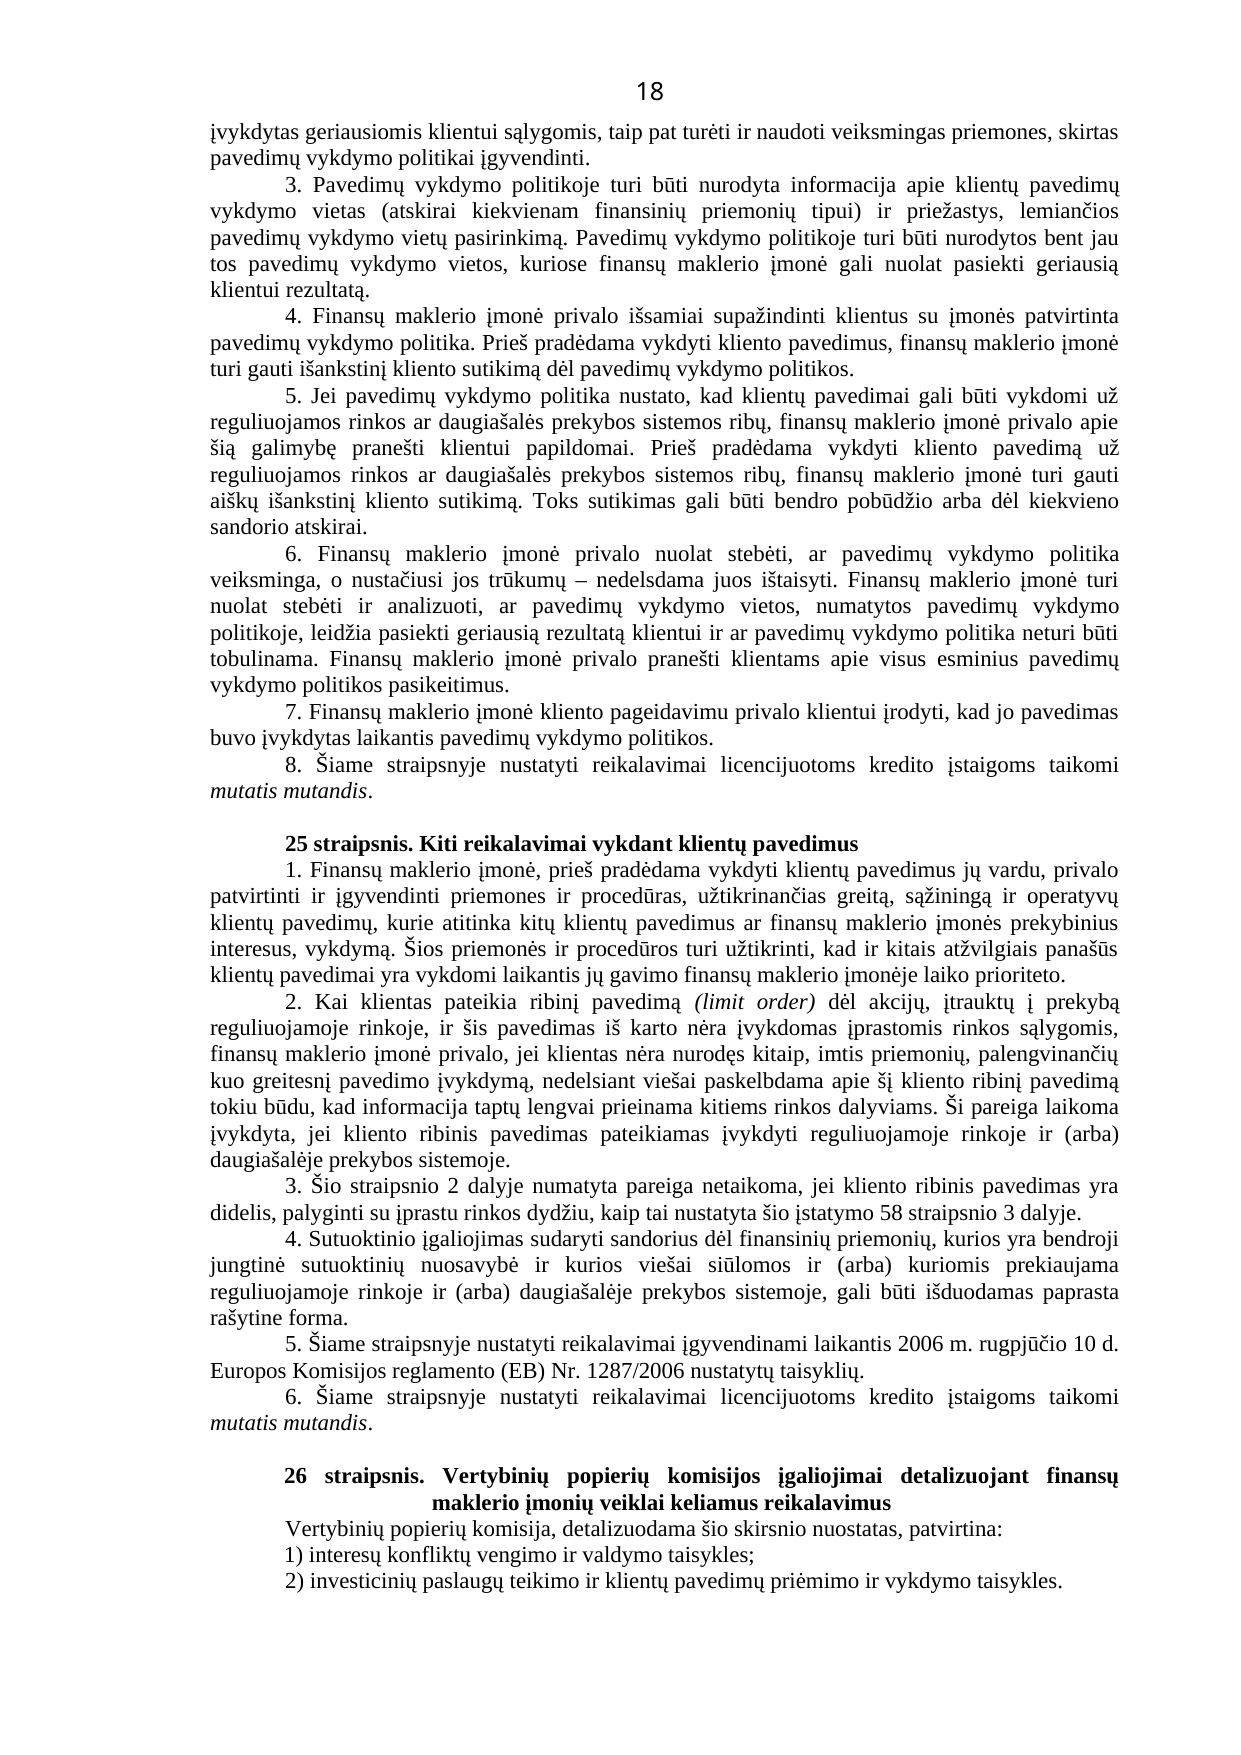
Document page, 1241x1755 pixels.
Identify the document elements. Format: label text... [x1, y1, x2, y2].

text 25 straipsnis. Kiti reikalavimai vykdant klientų pavedimus [210, 830, 1120, 856]
text 4. Finansų maklerio įmonė privalo išsamiai supažindinti klientus su įmonės patvirtinta pavedimų vykdymo politika. Prieš pradėdama vykdyti kliento pavedimus, finansų maklerio įmonė turi gauti išankstinį kliento sutikimą dėl pavedimų vykdymo politikos. [210, 303, 1120, 382]
text 1. Finansų maklerio įmonė, prieš pradėdama vykdyti klientų pavedimus jų vardu, privalo patvirtinti ir įgyvendinti priemones ir procedūras, užtikrinančias greitą, sąžiningą ir operatyvų klientų pavedimų, kurie atitinka kitų klientų pavedimus ar finansų maklerio įmonės prekybinius interesus, vykdymą. Šios priemonės ir procedūros turi užtikrinti, kad ir kitais atžvilgiais panašūs klientų pavedimai yra vykdomi laikantis jų gavimo finansų maklerio įmonėje laiko prioriteto. [210, 856, 1120, 988]
text įvykdytas geriausiomis klientui sąlygomis, taip pat turėti ir naudoti veiksmingas priemones, skirtas pavedimų vykdymo politikai įgyvendinti. [210, 118, 1120, 171]
text 5. Šiame straipsnyje nustatyti reikalavimai įgyvendinami laikantis 2006 m. rugpjūčio 10 d. Europos Komisijos reglamento (EB) Nr. 1287/2006 nustatytų taisyklių. [210, 1330, 1120, 1383]
text 3. Šio straipsnio 2 dalyje numatyta pareiga netaikoma, jei kliento ribinis pavedimas yra didelis, palyginti su įprastu rinkos dydžiu, kaip tai nustatyta šio įstatymo 58 straipsnio 3 dalyje. [210, 1172, 1120, 1225]
text Vertybinių popierių komisija, detalizuodama šio skirsnio nuostatas, patvirtina: [210, 1515, 1120, 1541]
text 4. Sutuoktinio įgaliojimas sudaryti sandorius dėl finansinių priemonių, kurios yra bendroji jungtinė sutuoktinių nuosavybė ir kurios viešai siūlomos ir (arba) kuriomis prekiaujama reguliuojamoje rinkoje ir (arba) daugiašalėje prekybos sistemoje, gali būti išduodamas paprasta rašytine forma. [210, 1225, 1120, 1330]
text 26 straipsnis. Vertybinių popierių komisijos įgaliojimai detalizuojant finansų maklerio įmonių veiklai keliamus reikalavimus [284, 1462, 1120, 1515]
text 2) investicinių paslaugų teikimo ir klientų pavedimų priėmimo ir vykdymo taisykles. [210, 1568, 1120, 1594]
text 7. Finansų maklerio įmonė kliento pageidavimu privalo klientui įrodyti, kad jo pavedimas buvo įvykdytas laikantis pavedimų vykdymo politikos. [210, 698, 1120, 751]
text 3. Pavedimų vykdymo politikoje turi būti nurodyta informacija apie klientų pavedimų vykdymo vietas (atskirai kiekvienam finansinių priemonių tipui) ir priežastys, lemiančios pavedimų vykdymo vietų pasirinkimą. Pavedimų vykdymo politikoje turi būti nurodytos bent jau tos pavedimų vykdymo vietos, kuriose finansų maklerio įmonė gali nuolat pasiekti geriausią klientui rezultatą. [210, 171, 1120, 303]
text 5. Jei pavedimų vykdymo politika nustato, kad klientų pavedimai gali būti vykdomi už reguliuojamos rinkos ar daugiašalės prekybos sistemos ribų, finansų maklerio įmonė privalo apie šią galimybę pranešti klientui papildomai. Prieš pradėdama vykdyti kliento pavedimą už reguliuojamos rinkos ar daugiašalės prekybos sistemos ribų, finansų maklerio įmonė turi gauti aiškų išankstinį kliento sutikimą. Toks sutikimas gali būti bendro pobūdžio arba dėl kiekvieno sandorio atskirai. [210, 382, 1120, 540]
text 8. Šiame straipsnyje nustatyti reikalavimai licencijuotoms kredito įstaigoms taikomi mutatis mutandis. [210, 751, 1120, 803]
text 2. Kai klientas pateikia ribinį pavedimą (limit order) dėl akcijų, įtrauktų į prekybą reguliuojamoje rinkoje, ir šis pavedimas iš karto nėra įvykdomas įprastomis rinkos sąlygomis, finansų maklerio įmonė privalo, jei klientas nėra nurodęs kitaip, imtis priemonių, palengvinančių kuo greitesnį pavedimo įvykdymą, nedelsiant viešai paskelbdama apie šį kliento ribinį pavedimą tokiu būdu, kad informacija taptų lengvai prieinama kitiems rinkos dalyviams. Ši pareiga laikoma įvykdyta, jei kliento ribinis pavedimas pateikiamas įvykdyti reguliuojamoje rinkoje ir (arba) daugiašalėje prekybos sistemoje. [210, 988, 1120, 1172]
text 6. Šiame straipsnyje nustatyti reikalavimai licencijuotoms kredito įstaigoms taikomi mutatis mutandis. [210, 1383, 1120, 1436]
text 6. Finansų maklerio įmonė privalo nuolat stebėti, ar pavedimų vykdymo politika veiksminga, o nustačiusi jos trūkumų – nedelsdama juos ištaisyti. Finansų maklerio įmonė turi nuolat stebėti ir analizuoti, ar pavedimų vykdymo vietos, numatytos pavedimų vykdymo politikoje, leidžia pasiekti geriausią rezultatą klientui ir ar pavedimų vykdymo politika neturi būti tobulinama. Finansų maklerio įmonė privalo pranešti klientams apie visus esminius pavedimų vykdymo politikos pasikeitimus. [210, 540, 1120, 698]
text 1) interesų konfliktų vengimo ir valdymo taisykles; [210, 1541, 1120, 1568]
